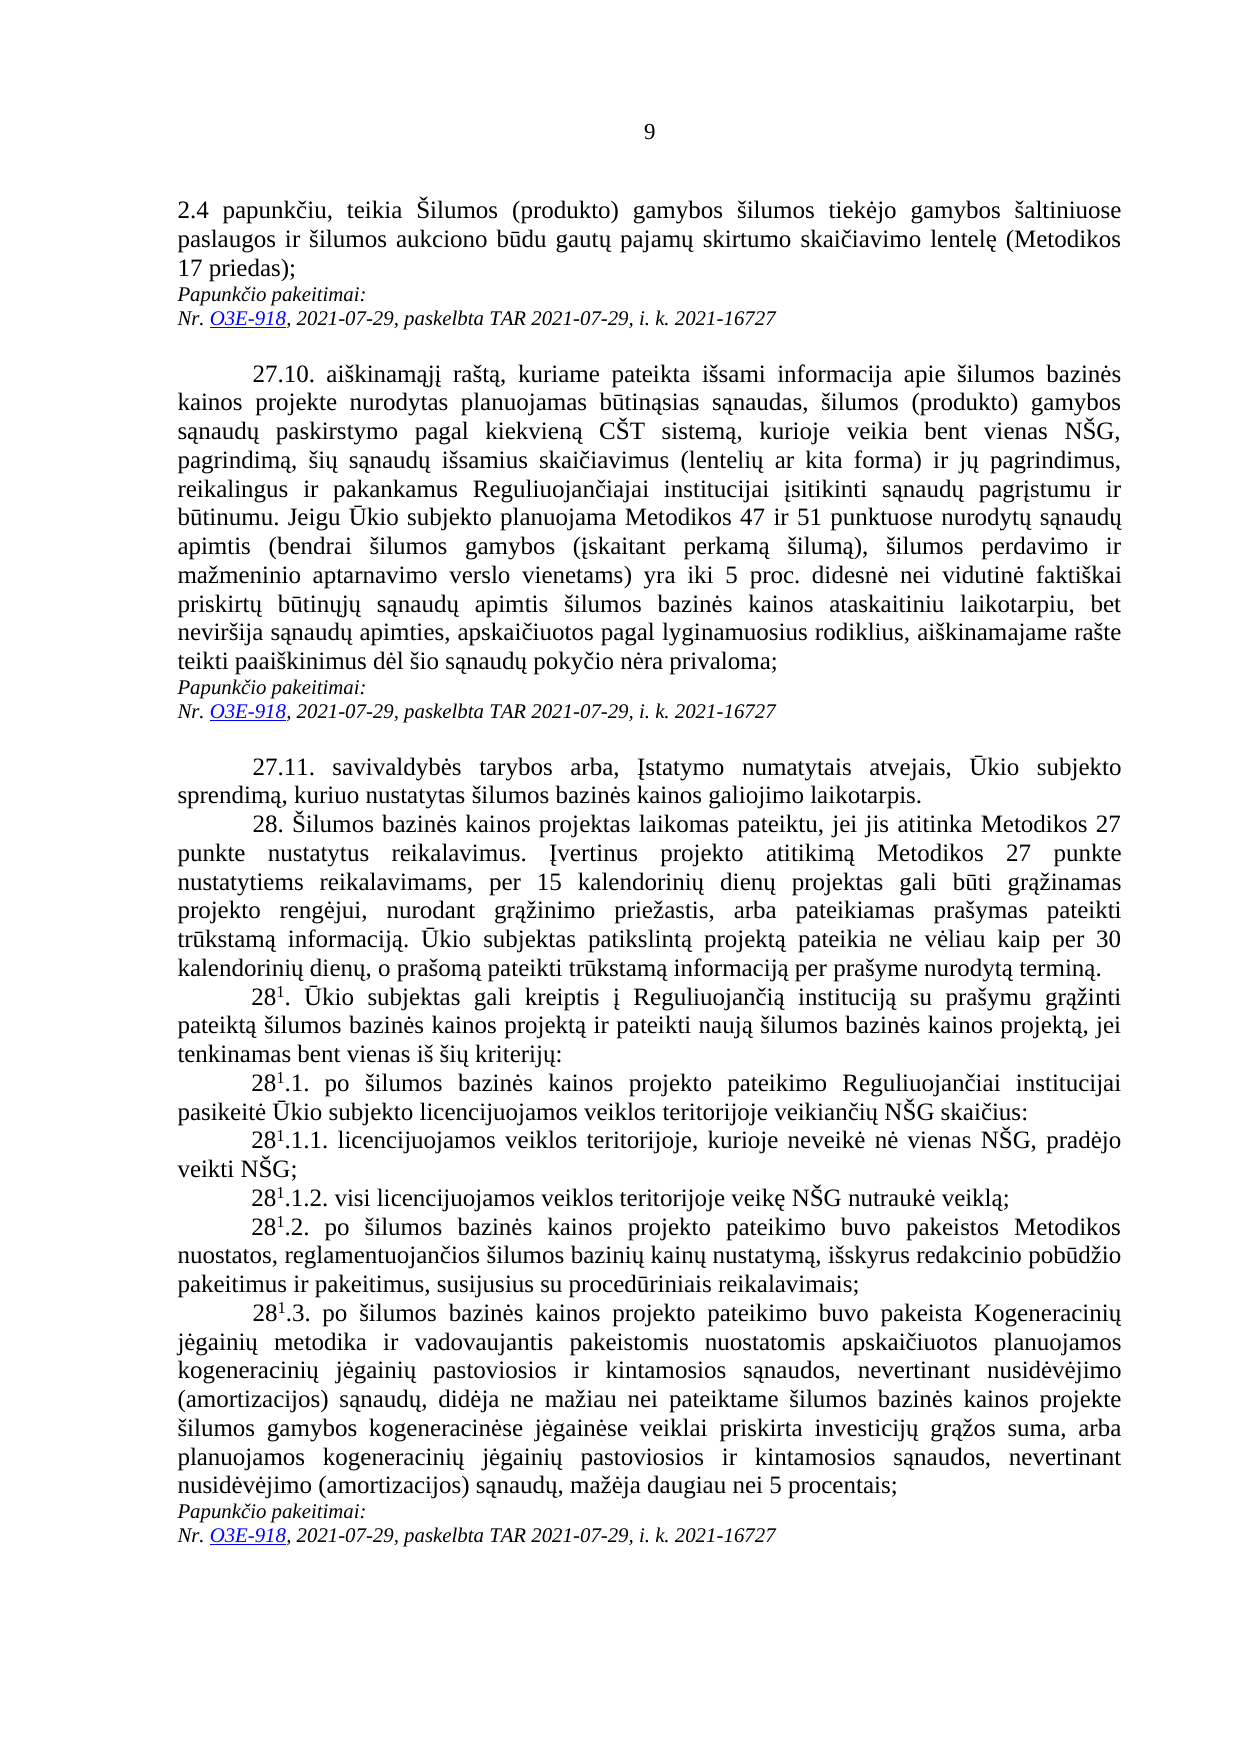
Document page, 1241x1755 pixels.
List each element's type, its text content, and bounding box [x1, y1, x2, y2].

text Nr. O3E-918, 2021-07-29, paskelbta TAR 2021-07-29, i. k. 2021-16727 [177, 306, 1122, 330]
text 281.1.2. visi licencijuojamos veiklos teritorijoje veikę NŠG nutraukė veiklą; [177, 1183, 1122, 1212]
text Nr. O3E-918, 2021-07-29, paskelbta TAR 2021-07-29, i. k. 2021-16727 [177, 1523, 1122, 1547]
text 281. Ūkio subjektas gali kreiptis į Reguliuojančią instituciją su prašymu grąžinti pateiktą šilumos bazinės kainos projektą ir pateikti naują šilumos bazinės kainos projektą, jei tenkinamas bent vienas iš šių kriterijų: [177, 982, 1122, 1068]
text 2.4 papunkčiu, teikia Šilumos (produkto) gamybos šilumos tiekėjo gamybos šaltiniuose paslaugos ir šilumos aukciono būdu gautų pajamų skirtumo skaičiavimo lentelę (Metodikos 17 priedas); [177, 196, 1122, 282]
text Nr. O3E-918, 2021-07-29, paskelbta TAR 2021-07-29, i. k. 2021-16727 [177, 699, 1122, 723]
text 281.1.1. licencijuojamos veiklos teritorijoje, kurioje neveikė nė vienas NŠG, pradėjo veikti NŠG; [177, 1126, 1122, 1183]
text Papunkčio pakeitimai: [177, 282, 1122, 306]
text 281.2. po šilumos bazinės kainos projekto pateikimo buvo pakeistos Metodikos nuostatos, reglamentuojančios šilumos bazinių kainų nustatymą, išskyrus redakcinio pobūdžio pakeitimus ir pakeitimus, susijusius su procedūriniais reikalavimais; [177, 1212, 1122, 1298]
text 28. Šilumos bazinės kainos projektas laikomas pateiktu, jei jis atitinka Metodikos 27 punkte nustatytus reikalavimus. Įvertinus projekto atitikimą Metodikos 27 punkte nustatytiems reikalavimams, per 15 kalendorinių dienų projektas gali būti grąžinamas projekto rengėjui, nurodant grąžinimo priežastis, arba pateikiamas prašymas pateikti trūkstamą informaciją. Ūkio subjektas patikslintą projektą pateikia ne vėliau kaip per 30 kalendorinių dienų, o prašomą pateikti trūkstamą informaciją per prašyme nurodytą terminą. [177, 809, 1122, 982]
text 281.1. po šilumos bazinės kainos projekto pateikimo Reguliuojančiai institucijai pasikeitė Ūkio subjekto licencijuojamos veiklos teritorijoje veikiančių NŠG skaičius: [177, 1068, 1122, 1126]
text 281.3. po šilumos bazinės kainos projekto pateikimo buvo pakeista Kogeneracinių jėgainių metodika ir vadovaujantis pakeistomis nuostatomis apskaičiuotos planuojamos kogeneracinių jėgainių pastoviosios ir kintamosios sąnaudos, nevertinant nusidėvėjimo (amortizacijos) sąnaudų, didėja ne mažiau nei pateiktame šilumos bazinės kainos projekte šilumos gamybos kogeneracinėse jėgainėse veiklai priskirta investicijų grąžos suma, arba planuojamos kogeneracinių jėgainių pastoviosios ir kintamosios sąnaudos, nevertinant nusidėvėjimo (amortizacijos) sąnaudų, mažėja daugiau nei 5 procentais; [177, 1298, 1122, 1499]
text Papunkčio pakeitimai: [177, 1499, 1122, 1523]
text 27.11. savivaldybės tarybos arba, Įstatymo numatytais atvejais, Ūkio subjekto sprendimą, kuriuo nustatytas šilumos bazinės kainos galiojimo laikotarpis. [177, 752, 1122, 809]
text 27.10. aiškinamąjį raštą, kuriame pateikta išsami informacija apie šilumos bazinės kainos projekte nurodytas planuojamas būtinąsias sąnaudas, šilumos (produkto) gamybos sąnaudų paskirstymo pagal kiekvieną CŠT sistemą, kurioje veikia bent vienas NŠG, pagrindimą, šių sąnaudų išsamius skaičiavimus (lentelių ar kita forma) ir jų pagrindimus, reikalingus ir pakankamus Reguliuojančiajai institucijai įsitikinti sąnaudų pagrįstumu ir būtinumu. Jeigu Ūkio subjekto planuojama Metodikos 47 ir 51 punktuose nurodytų sąnaudų apimtis (bendrai šilumos gamybos (įskaitant perkamą šilumą), šilumos perdavimo ir mažmeninio aptarnavimo verslo vienetams) yra iki 5 proc. didesnė nei vidutinė faktiškai priskirtų būtinųjų sąnaudų apimtis šilumos bazinės kainos ataskaitiniu laikotarpiu, bet neviršija sąnaudų apimties, apskaičiuotos pagal lyginamuosius rodiklius, aiškinamajame rašte teikti paaiškinimus dėl šio sąnaudų pokyčio nėra privaloma; [177, 359, 1122, 675]
text Papunkčio pakeitimai: [177, 675, 1122, 699]
